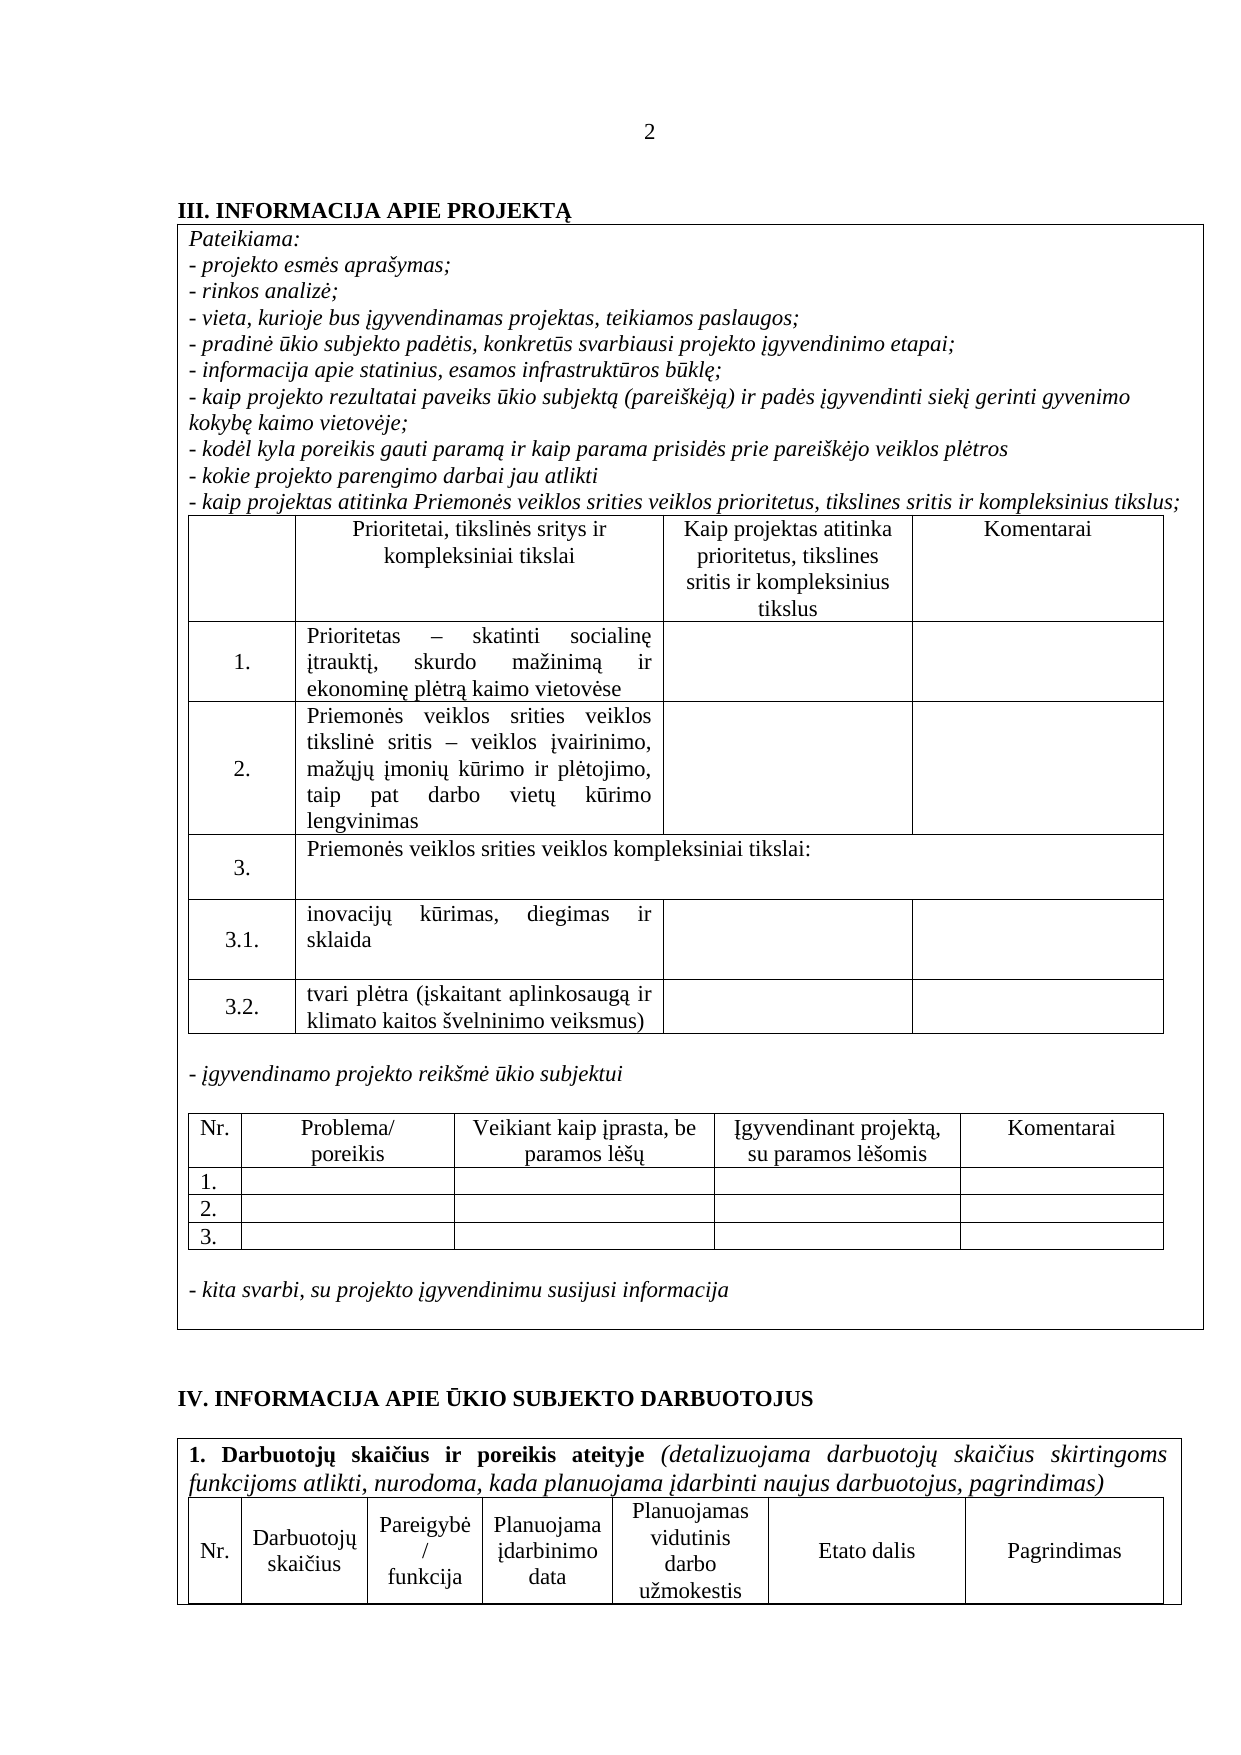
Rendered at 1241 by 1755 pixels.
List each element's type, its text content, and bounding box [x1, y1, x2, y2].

table_header Planuojama įdarbinimo data [483, 1498, 612, 1603]
table_header Komentarai [913, 516, 1163, 621]
table_header Nr. [189, 1114, 241, 1167]
table_cell Priemonės veiklos srities veiklos tikslinė sritis – veiklos įvairinimo, mažųjų įmonių kūrimo ir plėtojimo, taip pat darbo vietų kūrimo lengvinimas [296, 702, 663, 834]
table_cell [715, 1195, 960, 1222]
table_cell [455, 1223, 714, 1249]
table_cell [961, 1223, 1163, 1249]
table_cell [455, 1195, 714, 1222]
text III. INFORMACIJA APIE PROJEKTĄ [177, 197, 1122, 223]
table_header [189, 516, 295, 621]
table_cell [455, 1168, 714, 1194]
table_cell [242, 1223, 454, 1249]
table_header Komentarai [961, 1114, 1163, 1167]
table_cell Prioritetas – skatinti socialinę įtrauktį, skurdo mažinimą ir ekonominę plėtrą kaimo vietovėse [296, 622, 663, 701]
table_cell [242, 1168, 454, 1194]
table_cell tvari plėtra (įskaitant aplinkosaugą ir klimato kaitos švelninimo veiksmus) [296, 980, 663, 1033]
table_cell 3. [189, 835, 295, 899]
table_cell [664, 980, 912, 1033]
table_cell [715, 1223, 960, 1249]
table_cell 1. [189, 1168, 241, 1194]
table_cell [961, 1168, 1163, 1194]
table_cell 3. [189, 1223, 241, 1249]
table_cell [913, 900, 1163, 979]
table_cell 3.2. [189, 980, 295, 1033]
table_cell 2. [189, 702, 295, 834]
table_cell [913, 980, 1163, 1033]
table_cell [715, 1168, 960, 1194]
table_header Pateikiama: - projekto esmės aprašymas; - rinkos analizė; - vieta, kurioje bus įgyvendinamas projektas, teikiamos paslaugos; - pradinė ūkio subjekto padėtis, konkretūs svarbiausi projekto įgyvendinimo etapai; - informacija apie statinius, esamos infrastruktūros būklę; - kaip projekto rezultatai paveiks ūkio subjektą (pareiškėją) ir padės įgyvendinti siekį gerinti gyvenimo kokybę kaimo vietovėje; - kodėl kyla poreikis gauti paramą ir kaip parama prisidės prie pareiškėjo veiklos plėtros - kokie projekto parengimo darbai jau atlikti - kaip projektas atitinka Priemonės veiklos srities veiklos prioritetus, tikslines sritis ir kompleksinius tikslus; - įgyvendinamo projekto reikšmė ūkio subjektui - kita svarbi, su projekto įgyvendinimu susijusi informacija [178, 225, 1203, 1329]
table_cell [913, 622, 1163, 701]
table_cell [664, 702, 912, 834]
table_cell [961, 1195, 1163, 1222]
table_cell 1. [189, 622, 295, 701]
table_header Pareigybė / funkcija [368, 1498, 482, 1603]
table_cell inovacijų kūrimas, diegimas ir sklaida [296, 900, 663, 979]
table_cell [664, 622, 912, 701]
table_header Problema/ poreikis [242, 1114, 454, 1167]
table_header Planuojamas vidutinis darbo užmokestis [613, 1498, 768, 1603]
table_header Pagrindimas [966, 1498, 1163, 1603]
table_header Veikiant kaip įprasta, be paramos lėšų [455, 1114, 714, 1167]
table_header Kaip projektas atitinka prioritetus, tikslines sritis ir kompleksinius tikslus [664, 516, 912, 621]
table_cell Priemonės veiklos srities veiklos kompleksiniai tikslai: [296, 835, 1163, 899]
table_header Įgyvendinant projektą, su paramos lėšomis [715, 1114, 960, 1167]
table_header 1. Darbuotojų skaičius ir poreikis ateityje (detalizuojama darbuotojų skaičius skirtingoms funkcijoms atlikti, nurodoma, kada planuojama įdarbinti naujus darbuotojus, pagrindimas) [178, 1439, 1181, 1604]
table_header Nr. [189, 1498, 241, 1603]
table_header Prioritetai, tikslinės sritys ir kompleksiniai tikslai [296, 516, 663, 621]
table_cell [242, 1195, 454, 1222]
table_header Darbuotojų skaičius [242, 1498, 367, 1603]
table_cell 2. [189, 1195, 241, 1222]
table_header Etato dalis [769, 1498, 965, 1603]
text IV. INFORMACIJA APIE ŪKIO SUBJEKTO DARBUOTOJUS [177, 1385, 1122, 1412]
table_cell [664, 900, 912, 979]
table_cell 3.1. [189, 900, 295, 979]
table_cell [913, 702, 1163, 834]
